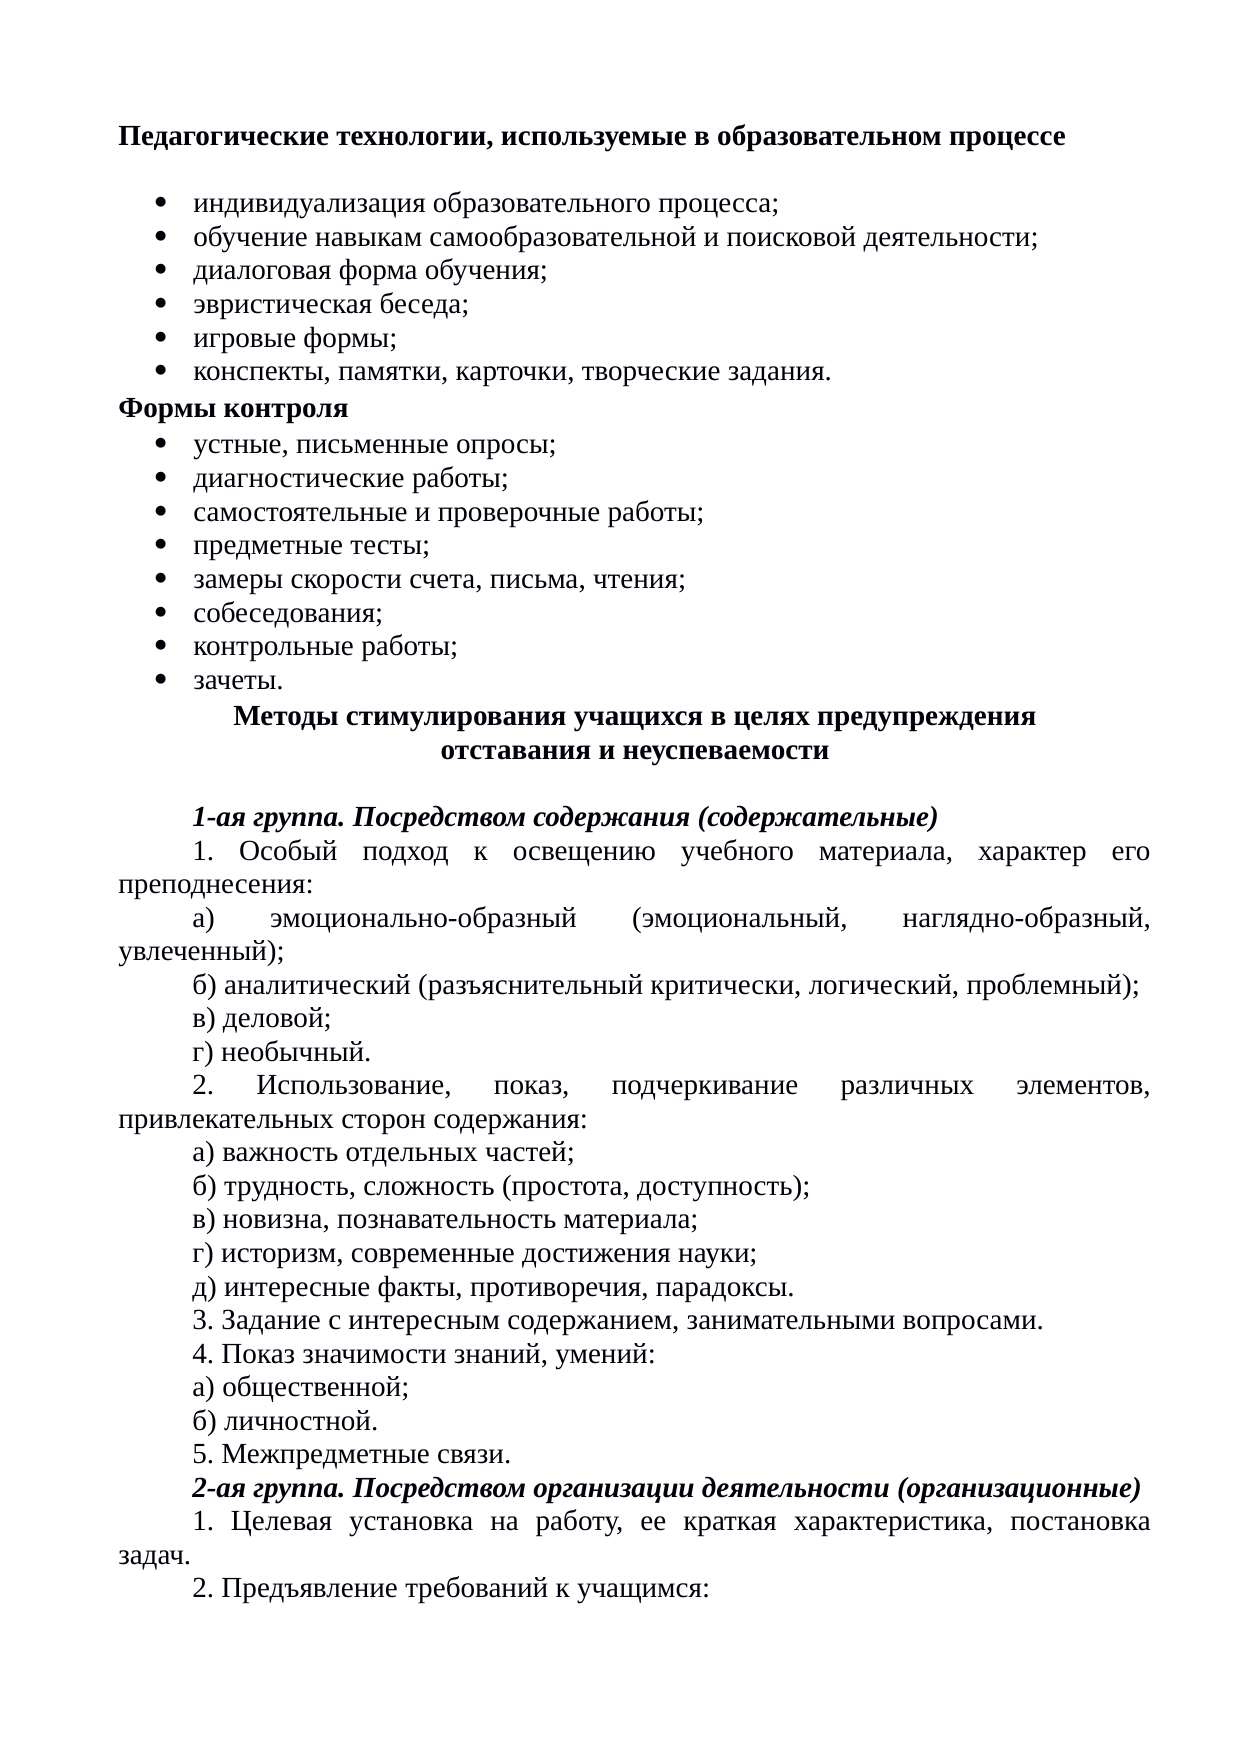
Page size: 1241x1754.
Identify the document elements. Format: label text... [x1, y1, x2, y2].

list предметные тесты; [156, 527, 1152, 561]
text в) деловой; [118, 1000, 1152, 1034]
list собеседования; [156, 595, 1152, 628]
list обучение навыкам самообразовательной и поисковой деятельности; [156, 219, 1152, 252]
text 3. Задание с интересным содержанием, занимательными вопросами. [118, 1302, 1152, 1336]
text 2. Использование, показ, подчеркивание различных элементов, привлекательных сторон содержания: [118, 1067, 1152, 1134]
text 2. Предъявление требований к учащимся: [118, 1571, 1152, 1604]
list замеры скорости счета, письма, чтения; [156, 561, 1152, 595]
text г) историзм, современные достижения науки; [118, 1235, 1152, 1269]
text а) важность отдельных частей; [118, 1134, 1152, 1168]
text 1-ая группа. Посредством содержания (содержательные) [118, 799, 1152, 833]
text отставания и неуспеваемости [118, 732, 1152, 766]
text 2-ая группа. Посредством организации деятельности (организационные) [118, 1470, 1152, 1503]
text б) трудность, сложность (простота, доступность); [118, 1168, 1152, 1202]
list контрольные работы; [156, 628, 1152, 662]
text б) личностной. [118, 1403, 1152, 1436]
text Педагогические технологии, используемые в образовательном процессе [118, 118, 1152, 152]
list игровые формы; [156, 320, 1152, 353]
list зачеты. [156, 662, 1152, 696]
text б) аналитический (разъяснительный критически, логический, проблемный); [118, 967, 1152, 1000]
text 4. Показ значимости знаний, умений: [118, 1336, 1152, 1369]
list конспекты, памятки, карточки, творческие задания. [156, 353, 1152, 387]
text г) необычный. [118, 1034, 1152, 1067]
text Формы контроля [118, 390, 1152, 423]
text 1. Целевая установка на работу, ее краткая характеристика, постановка задач. [118, 1503, 1152, 1571]
text а) эмоционально-образный (эмоциональный, наглядно-образный, увлеченный); [118, 900, 1152, 967]
list диагностические работы; [156, 460, 1152, 494]
text Методы стимулирования учащихся в целях предупреждения [118, 698, 1152, 732]
list самостоятельные и проверочные работы; [156, 494, 1152, 527]
list диалоговая форма обучения; [156, 252, 1152, 286]
text а) общественной; [118, 1369, 1152, 1403]
list индивидуализация образовательного процесса; [156, 185, 1152, 219]
list устные, письменные опросы; [156, 426, 1152, 460]
text д) интересные факты, противоречия, парадоксы. [118, 1269, 1152, 1302]
text 5. Межпредметные связи. [118, 1436, 1152, 1470]
text в) новизна, познавательность материала; [118, 1202, 1152, 1235]
list эвристическая беседа; [156, 286, 1152, 320]
text 1. Особый подход к освещению учебного материала, характер его преподнесения: [118, 833, 1152, 900]
